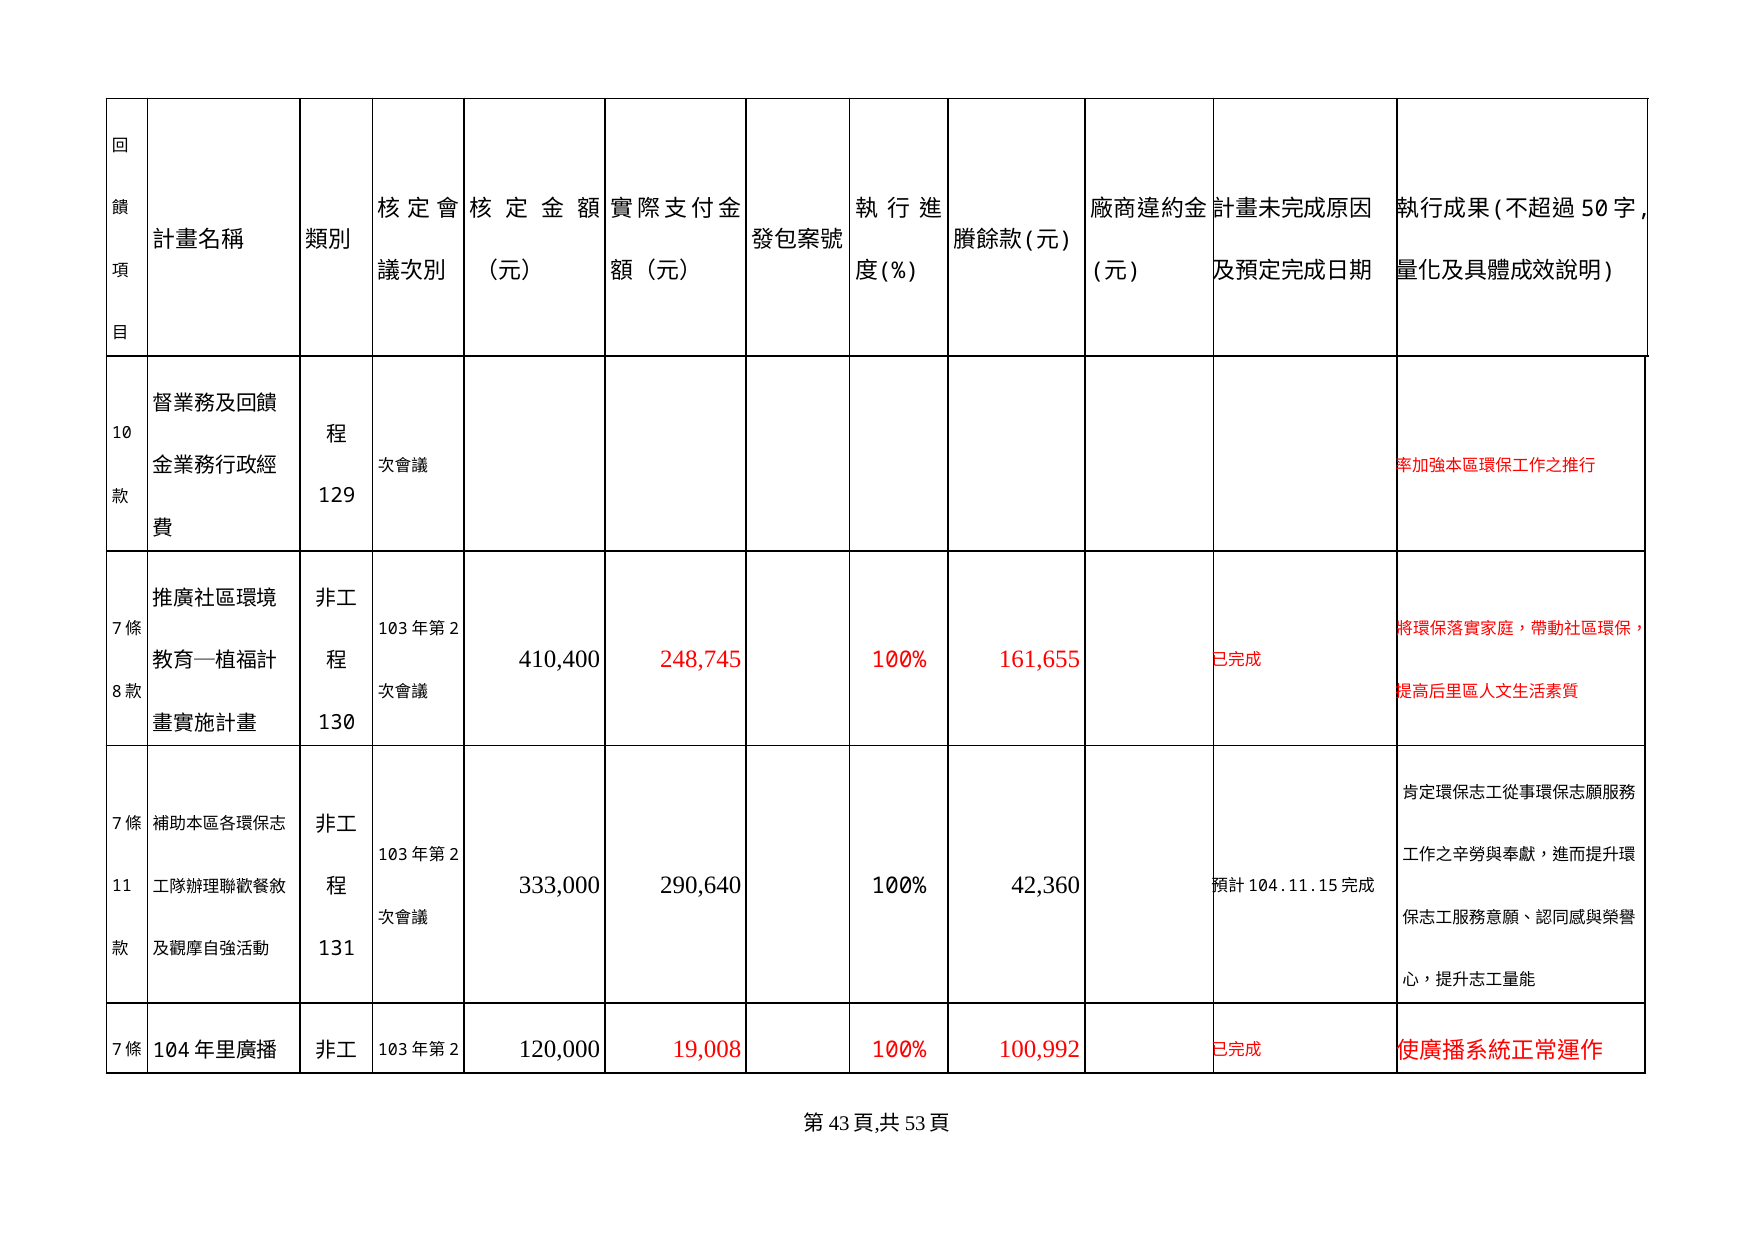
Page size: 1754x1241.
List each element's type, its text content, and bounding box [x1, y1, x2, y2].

table_header 核定金額（元） [465, 99, 604, 355]
table_header 賸餘款(元) [949, 99, 1084, 355]
table_cell 預計104.11.15完成 [1214, 746, 1396, 1002]
table_cell 已完成 [1214, 552, 1396, 745]
table_cell 10款 [107, 357, 147, 550]
table_cell [1086, 357, 1213, 550]
table_cell [747, 552, 849, 745]
table_cell [465, 357, 604, 550]
table_cell [747, 746, 849, 1002]
table_cell 104年里廣播 [148, 1004, 299, 1072]
table_cell 103年第2次會議 [373, 552, 463, 745]
table_cell [949, 357, 1084, 550]
table_header 計畫未完成原因 及預定完成日期 [1214, 99, 1396, 355]
table_cell 7條 [107, 1004, 147, 1072]
table_cell 非工 [301, 1004, 372, 1072]
table_cell 已完成 [1214, 1004, 1396, 1072]
table_cell 248,745 [606, 552, 745, 745]
table_header 類別 [301, 99, 372, 355]
table_cell 120,000 [465, 1004, 604, 1072]
table_cell [1086, 552, 1213, 745]
table_cell 103年第2次會議 [373, 746, 463, 1002]
table_header 廠商違約金(元) [1086, 99, 1213, 355]
table_cell [1214, 357, 1396, 550]
table_cell 使廣播系統正常運作 [1398, 1004, 1644, 1072]
table_cell 100% [850, 1004, 947, 1072]
table_cell 補助本區各環保志工隊辦理聯歡餐敘及觀摩自強活動 [148, 746, 299, 1002]
table_header 執行進度(%) [850, 99, 947, 355]
table_cell 肯定環保志工從事環保志願服務工作之辛勞與奉獻，進而提升環保志工服務意願、認同感與榮譽心，提升志工量能 [1398, 746, 1644, 1002]
table_cell 提昇本所回饋金業務執行效益及效率加強本區環保工作之推行 [1398, 357, 1644, 550]
table_cell 100,992 [949, 1004, 1084, 1072]
table_cell [1086, 746, 1213, 1002]
table_cell 161,655 [949, 552, 1084, 745]
table_cell 100% [850, 746, 947, 1002]
table_header 回饋項目 [107, 99, 147, 355]
table_cell 次會議 [373, 357, 463, 550]
table_cell 7條8款 [107, 552, 147, 745]
table_cell 推廣社區環境教育─植福計畫實施計畫 [148, 552, 299, 745]
table_header 實際支付金額（元） [606, 99, 745, 355]
table_header 計畫名稱 [148, 99, 299, 355]
table_header 核定會議次別 [373, 99, 463, 355]
table_cell 7條11款 [107, 746, 147, 1002]
table_cell 非工程131 [301, 746, 372, 1002]
table_cell 290,640 [606, 746, 745, 1002]
table_header 發包案號 [747, 99, 849, 355]
table_cell 410,400 [465, 552, 604, 745]
table_cell [850, 357, 947, 550]
table_cell [747, 1004, 849, 1072]
table_cell [747, 357, 849, 550]
table_cell 333,000 [465, 746, 604, 1002]
table_cell 19,008 [606, 1004, 745, 1072]
table_cell 42,360 [949, 746, 1084, 1002]
table_cell [606, 357, 745, 550]
table_cell 非工程130 [301, 552, 372, 745]
table_cell 將環保落實家庭，帶動社區環保，提高后里區人文生活素質 [1398, 552, 1644, 745]
table_header 執行成果(不超過50字,量化及具體成效說明) [1398, 99, 1647, 355]
table_cell [1086, 1004, 1213, 1072]
table_cell 100% [850, 552, 947, 745]
table_cell 103年第2 [373, 1004, 463, 1072]
table_cell 程129 [301, 357, 372, 550]
table_cell 督業務及回饋金業務行政經費 [148, 357, 299, 550]
